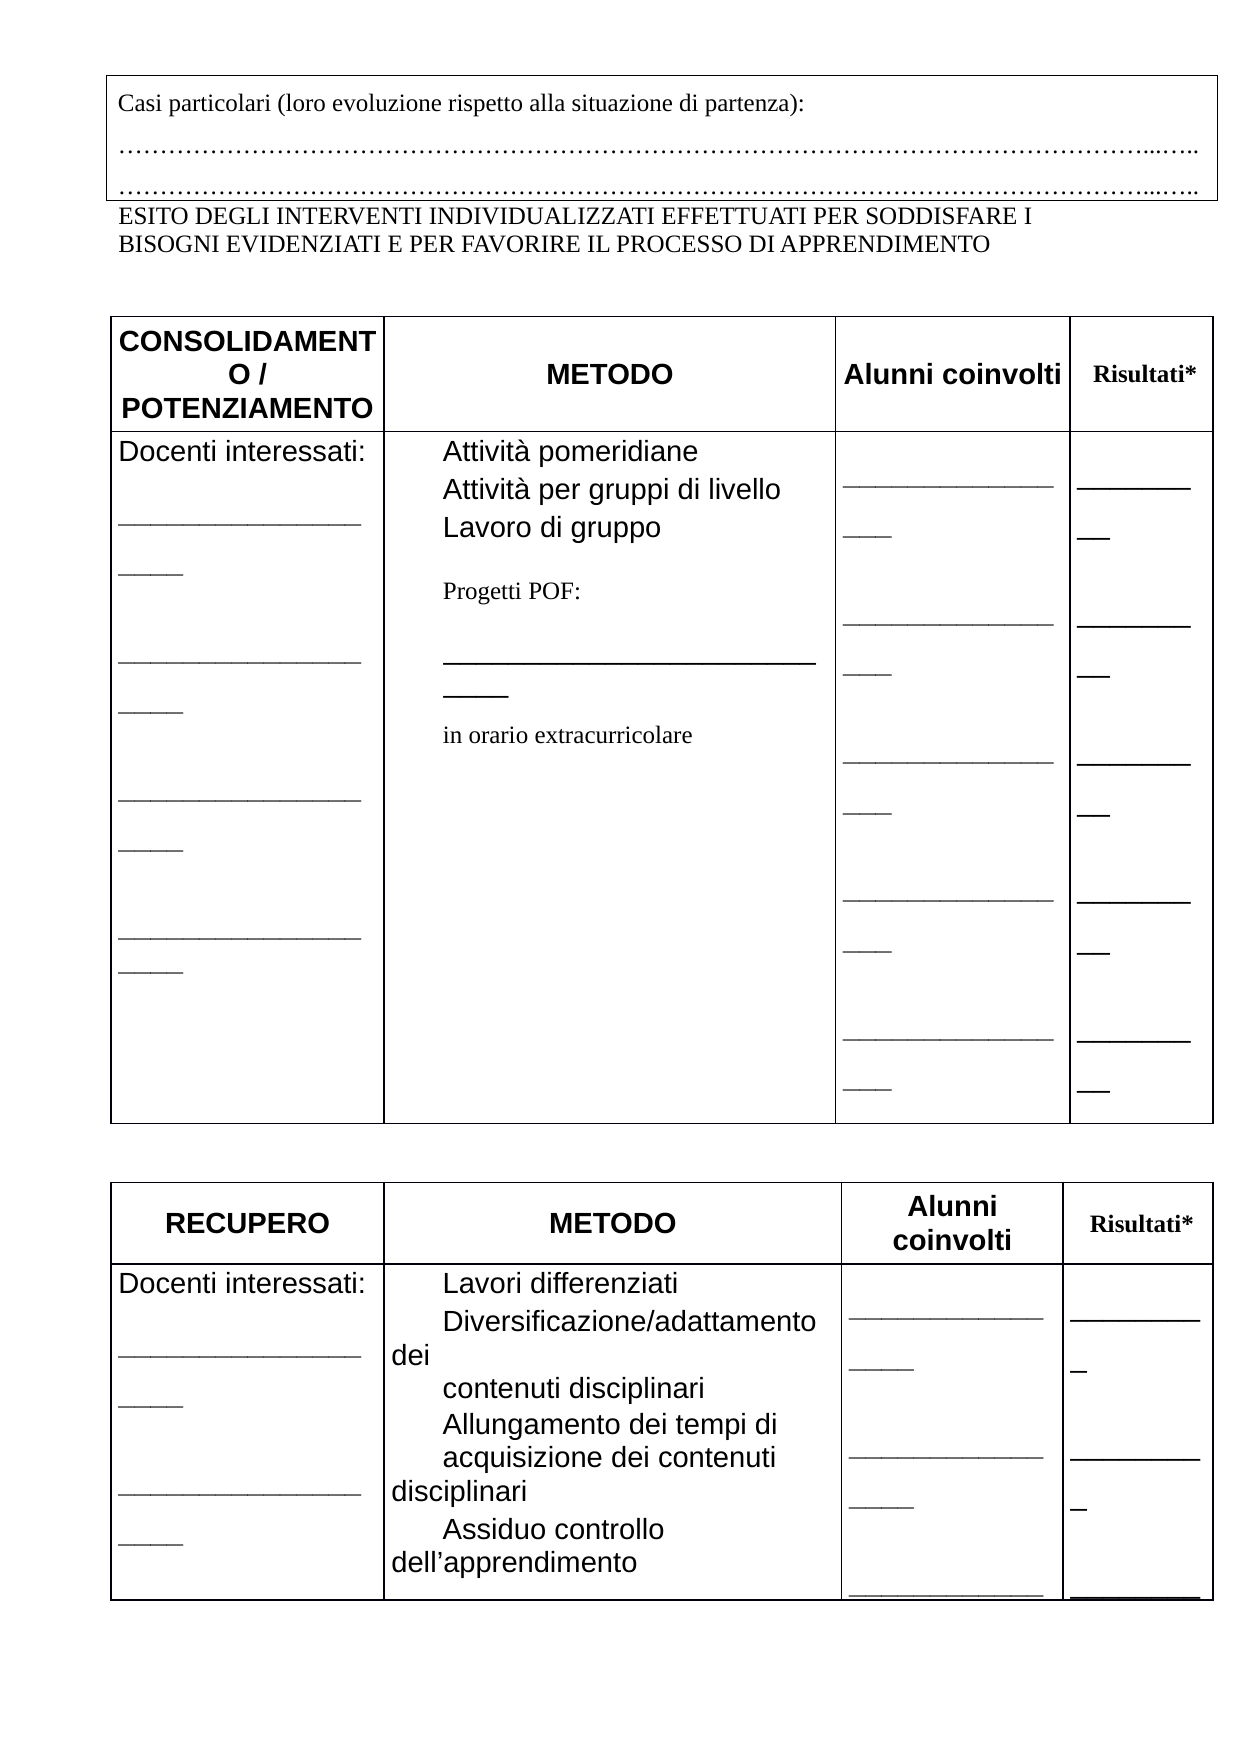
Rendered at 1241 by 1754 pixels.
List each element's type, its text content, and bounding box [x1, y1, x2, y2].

table_header Risultati* [1071, 317, 1212, 431]
table_cell ________________ ________________ ____________ [842, 1265, 1062, 1599]
table_cell _________ _________ _________ _________ _________ [1071, 432, 1212, 1123]
table_cell _________ _________ ________ [1064, 1265, 1212, 1599]
table_header CONSOLIDAMENTO / POTENZIAMENTO [112, 317, 383, 431]
table_cell Casi particolari (loro evoluzione rispetto alla situazione di partenza): ……………………………………………………………………………………………………………...….. ……………………………………………………………………………………………………………...….. [107, 76, 1217, 200]
table_cell Lavori differenziati Diversificazione/adattamento dei contenuti disciplinari Allungamento dei tempi di acquisizione dei contenuti disciplinari Assiduo controllo dell’apprendimento [385, 1265, 841, 1599]
table_header Risultati* [1064, 1183, 1212, 1263]
table_cell Docenti interessati: ___________________ ___________________ ___________________ ___________________ [112, 432, 383, 1123]
table_header METODO [385, 1183, 841, 1263]
table_cell Attività pomeridiane Attività per gruppi di livello Lavoro di gruppo Progetti POF: ___________________________ in orario extracurricolare [385, 432, 835, 1123]
table_header METODO [385, 317, 835, 431]
table_header Alunni coinvolti [836, 317, 1069, 431]
table_cell Docenti interessati: ___________________ ___________________ [112, 1265, 383, 1599]
table_cell ________________ ________________ ________________ ________________ ________________ [836, 432, 1069, 1123]
table_header Alunni coinvolti [842, 1183, 1062, 1263]
table_header RECUPERO [112, 1183, 383, 1263]
text ESITO DEGLI INTERVENTI INDIVIDUALIZZATI EFFETTUATI PER SODDISFARE I BISOGNI EVIDENZIATI E PER FAVORIRE IL PROCESSO DI APPRENDIMENTO [118, 201, 1122, 258]
